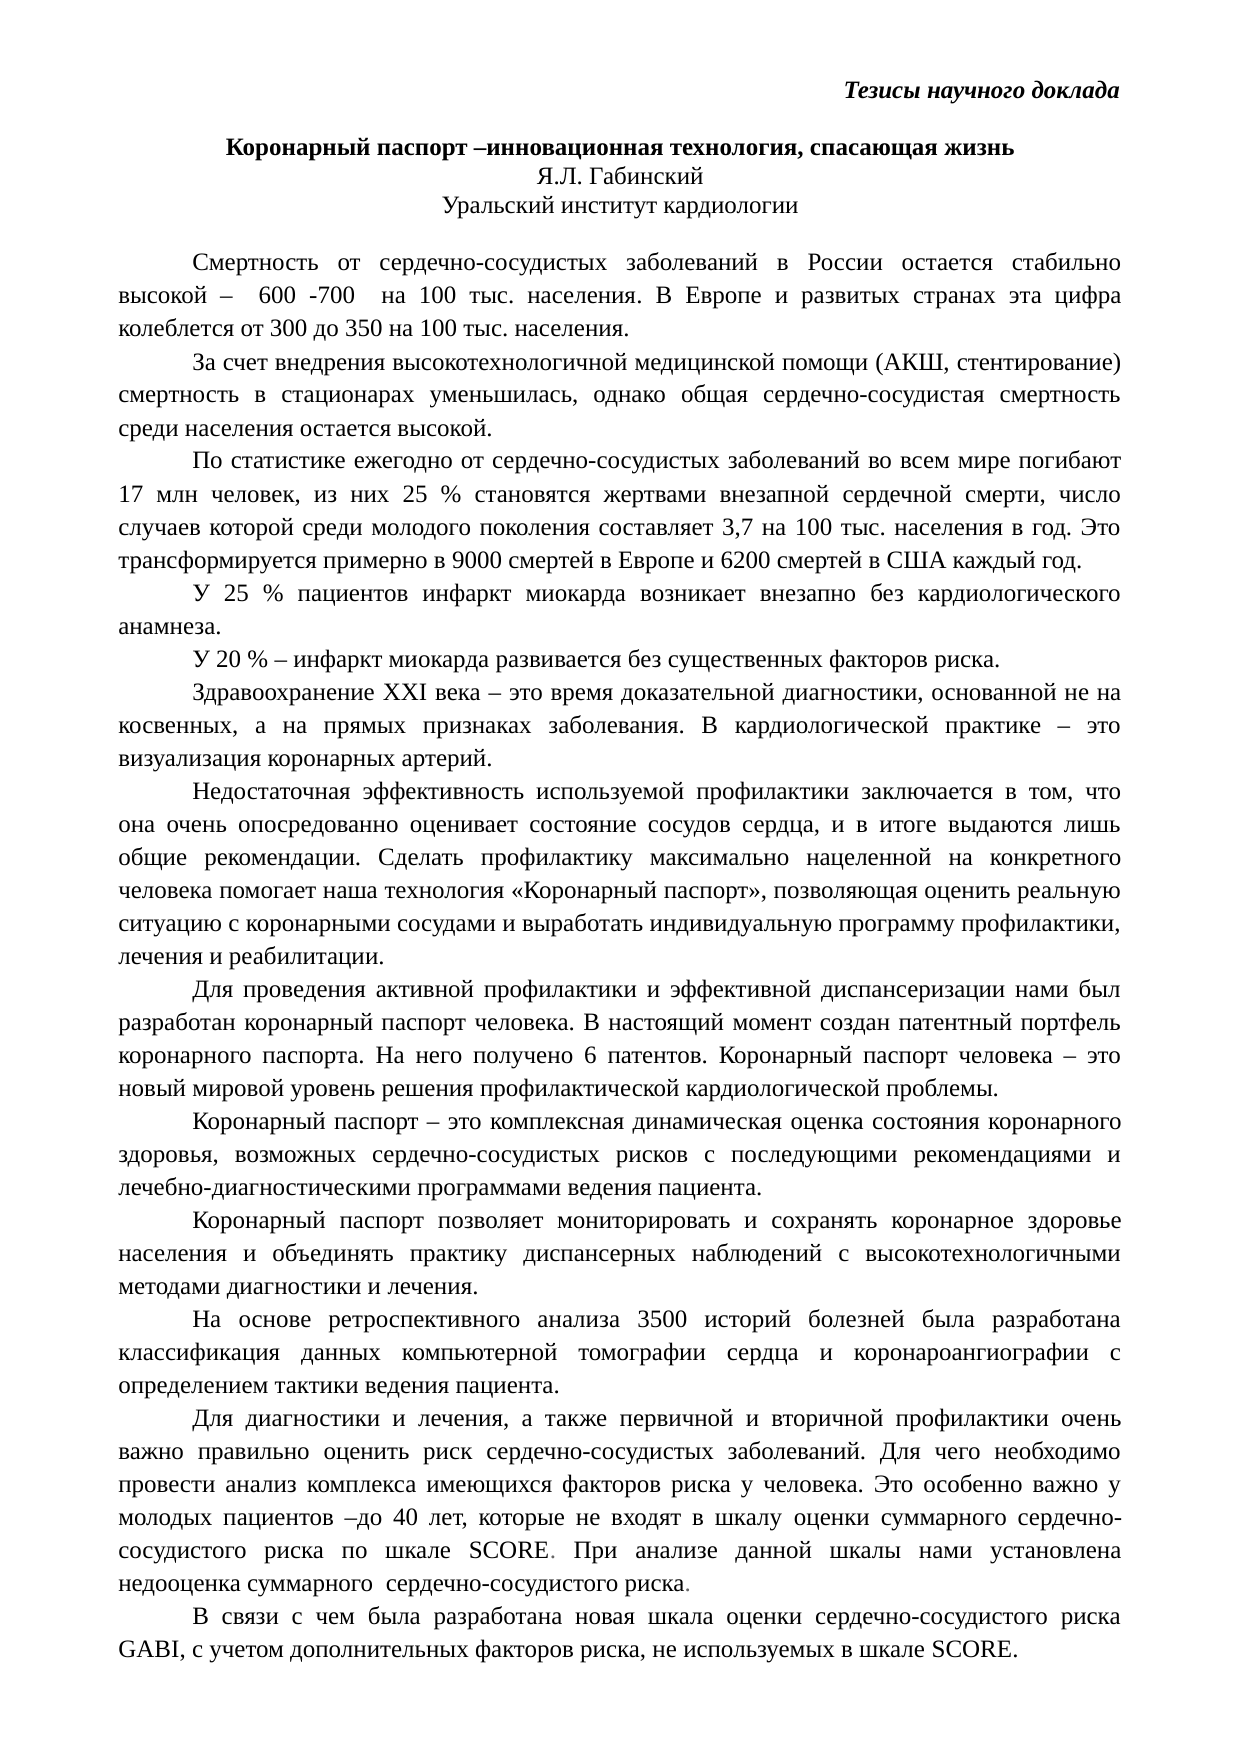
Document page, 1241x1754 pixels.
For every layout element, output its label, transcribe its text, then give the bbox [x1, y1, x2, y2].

text В связи с чем была разработана новая шкала оценки сердечно-сосудистого риска GABI, с учетом дополнительных факторов риска, не используемых в шкале SCORE. [118, 1601, 1122, 1663]
text Недостаточная эффективность используемой профилактики заключается в том, что она очень опосредованно оценивает состояние сосудов сердца, и в итоге выдаются лишь общие рекомендации. Сделать профилактику максимально нацеленной на конкретного человека помогает наша технология «Коронарный паспорт», позволяющая оценить реальную ситуацию с коронарными сосудами и выработать индивидуальную программу профилактики, лечения и реабилитации. [118, 776, 1122, 970]
text Для диагностики и лечения, а также первичной и вторичной профилактики очень важно правильно оценить риск сердечно-сосудистых заболеваний. Для чего необходимо провести анализ комплекса имеющихся факторов риска у человека. Это особенно важно у молодых пациентов –до 40 лет, которые не входят в шкалу оценки суммарного сердечно-сосудистого риска по шкале SCORE. При анализе данной шкалы нами установлена недооценка суммарного сердечно-сосудистого риска. [118, 1403, 1122, 1597]
text Смертность от сердечно-сосудистых заболеваний в России остается стабильно высокой – 600 -700 на 100 тыс. населения. В Европе и развитых странах эта цифра колеблется от 300 до 350 на 100 тыс. населения. [118, 247, 1122, 342]
text Коронарный паспорт позволяет мониторировать и сохранять коронарное здоровье населения и объединять практику диспансерных наблюдений с высокотехнологичными методами диагностики и лечения. [118, 1205, 1122, 1300]
text Я.Л. Габинский [118, 161, 1122, 190]
text Уральский институт кардиологии [118, 190, 1122, 219]
text Для проведения активной профилактики и эффективной диспансеризации нами был разработан коронарный паспорт человека. В настоящий момент создан патентный портфель коронарного паспорта. На него получено 6 патентов. Коронарный паспорт человека – это новый мировой уровень решения профилактической кардиологической проблемы. [118, 974, 1122, 1102]
text У 20 % – инфаркт миокарда развивается без существенных факторов риска. [118, 644, 1122, 672]
text По статистике ежегодно от сердечно-сосудистых заболеваний во всем мире погибают 17 млн человек, из них 25 % становятся жертвами внезапной сердечной смерти, число случаев которой среди молодого поколения составляет 3,7 на 100 тыс. населения в год. Это трансформируется примерно в 9000 смертей в Европе и 6200 смертей в США каждый год. [118, 446, 1122, 573]
text Коронарный паспорт –инновационная технология, спасающая жизнь [118, 132, 1122, 161]
text Коронарный паспорт – это комплексная динамическая оценка состояния коронарного здоровья, возможных сердечно-сосудистых рисков с последующими рекомендациями и лечебно-диагностическими программами ведения пациента. [118, 1106, 1122, 1201]
text Тезисы научного доклада [118, 75, 1122, 104]
text На основе ретроспективного анализа 3500 историй болезней была разработана классификация данных компьютерной томографии сердца и коронароангиографии с определением тактики ведения пациента. [118, 1304, 1122, 1399]
text Здравоохранение XXI века – это время доказательной диагностики, основанной не на косвенных, а на прямых признаках заболевания. В кардиологической практике – это визуализация коронарных артерий. [118, 677, 1122, 772]
text За счет внедрения высокотехнологичной медицинской помощи (АКШ, стентирование) смертность в стационарах уменьшилась, однако общая сердечно-сосудистая смертность среди населения остается высокой. [118, 347, 1122, 441]
text У 25 % пациентов инфаркт миокарда возникает внезапно без кардиологического анамнеза. [118, 578, 1122, 639]
